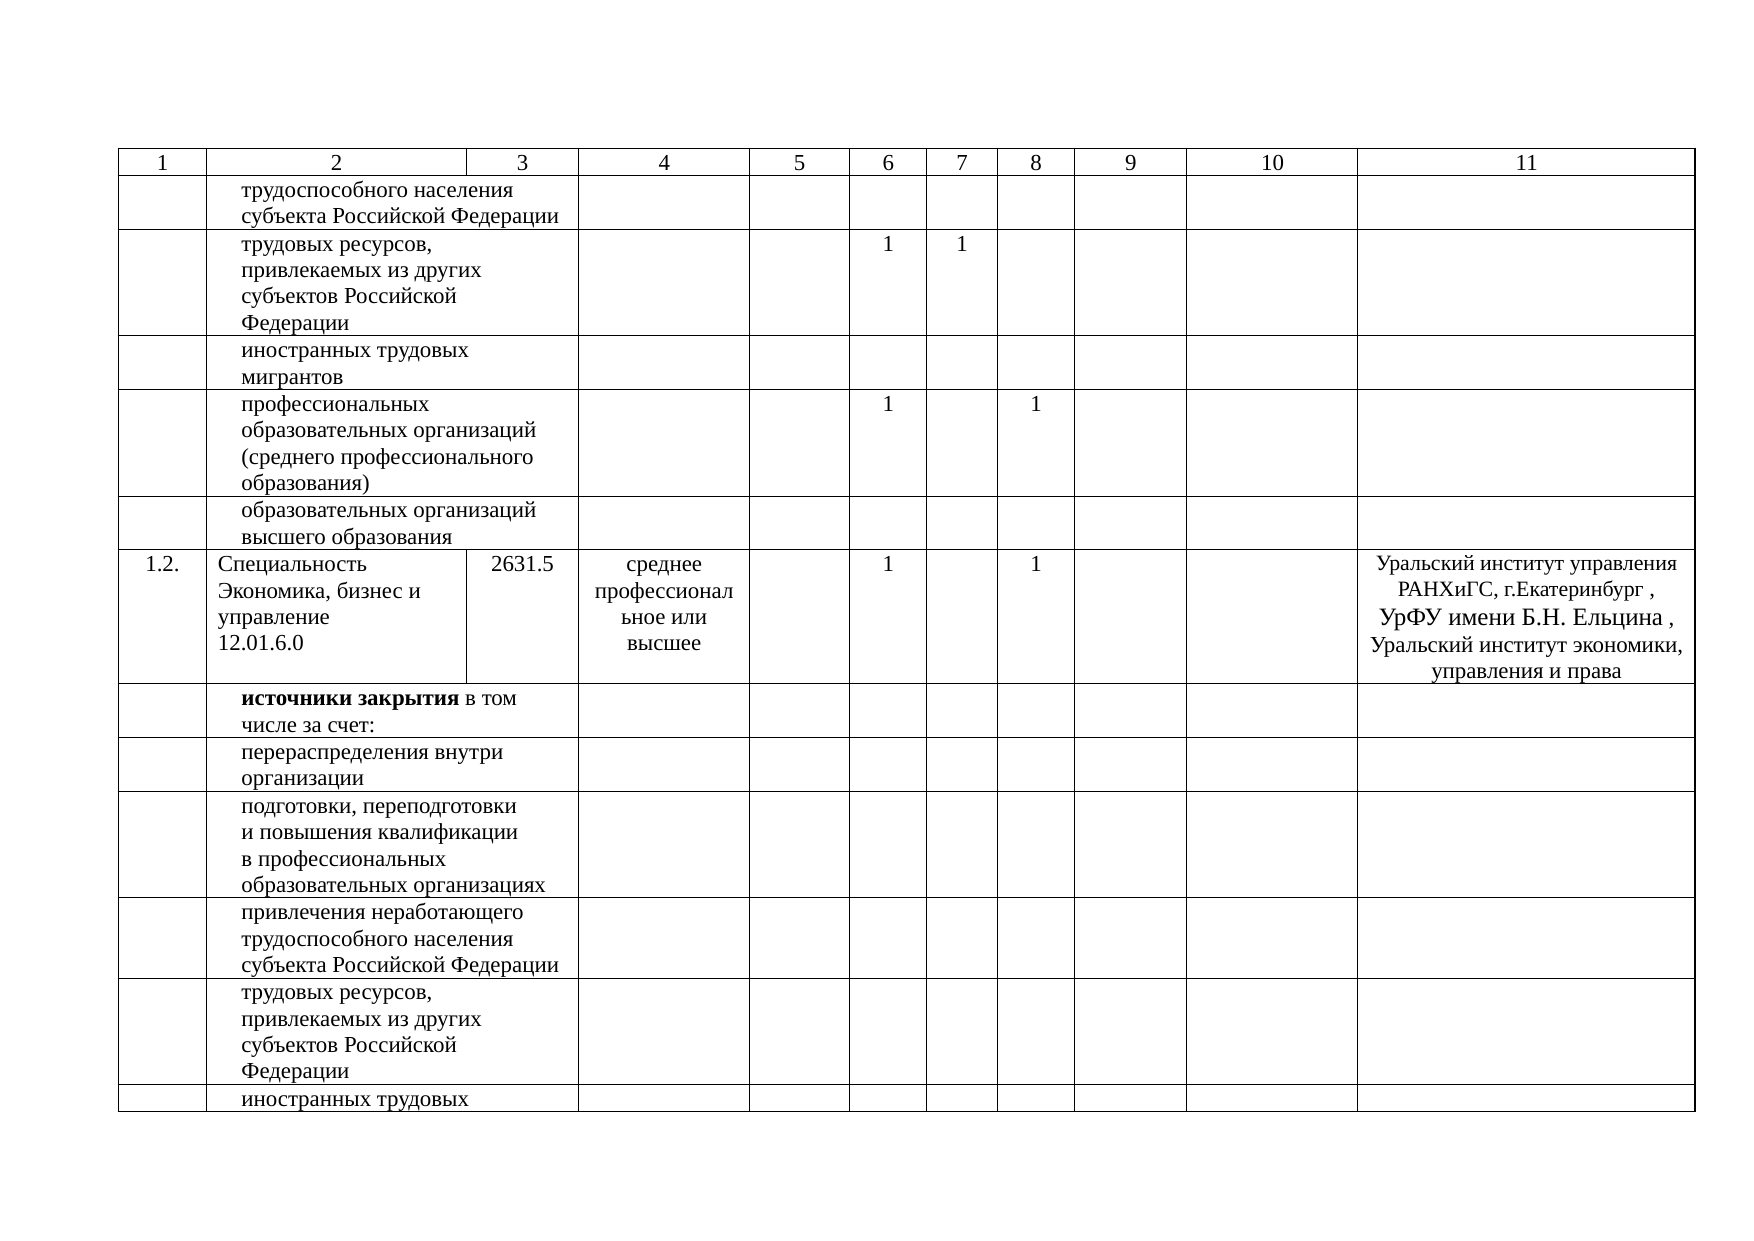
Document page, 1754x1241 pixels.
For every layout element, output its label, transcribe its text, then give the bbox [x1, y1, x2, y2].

table_cell [579, 176, 749, 229]
table_cell [1187, 550, 1357, 683]
table_cell [1358, 738, 1694, 791]
table_header 10 [1187, 149, 1357, 175]
table_cell 1 [998, 390, 1074, 496]
table_cell [750, 230, 849, 335]
table_cell [1358, 390, 1694, 496]
table_cell [1358, 792, 1694, 897]
table_cell профессиональных образовательных организаций (среднего профессионального образования) [207, 390, 578, 496]
table_cell [927, 176, 997, 229]
table_cell [1075, 390, 1186, 496]
table_header 9 [1075, 149, 1186, 175]
table_header 5 [750, 149, 849, 175]
table_cell [998, 230, 1074, 335]
table_cell [1075, 497, 1186, 549]
table_cell [1187, 898, 1357, 977]
table_cell среднее профессиональное или высшее [579, 550, 749, 683]
table_cell [1075, 1085, 1186, 1111]
table_header 7 [927, 149, 997, 175]
table_cell [998, 792, 1074, 897]
table_cell [1358, 1085, 1694, 1111]
table_cell [750, 390, 849, 496]
table_cell [927, 1085, 997, 1111]
table_cell [998, 497, 1074, 549]
table_cell [119, 979, 206, 1084]
table_cell трудовых ресурсов, привлекаемых из других субъектов Российской Федерации [207, 979, 578, 1084]
table_cell [998, 1085, 1074, 1111]
table_header 2 [207, 149, 466, 175]
table_cell [579, 336, 749, 389]
table_cell [119, 1085, 206, 1111]
table_cell [1187, 979, 1357, 1084]
table_cell [579, 792, 749, 897]
table_cell привлечения неработающего трудоспособного населения субъекта Российской Федерации [207, 898, 578, 977]
table_cell трудоспособного населения субъекта Российской Федерации [207, 176, 578, 229]
table_cell [927, 738, 997, 791]
table_cell 1 [850, 390, 926, 496]
table_cell [998, 176, 1074, 229]
table_cell [1358, 230, 1694, 335]
table_cell [850, 1085, 926, 1111]
table_cell трудовых ресурсов, привлекаемых из других субъектов Российской Федерации [207, 230, 578, 335]
table_cell [850, 684, 926, 737]
table_cell [1358, 336, 1694, 389]
table_cell [579, 979, 749, 1084]
table_cell [1187, 336, 1357, 389]
table_cell 1 [927, 230, 997, 335]
table_cell [998, 898, 1074, 977]
table_cell иностранных трудовых [207, 1085, 578, 1111]
table_cell [579, 230, 749, 335]
table_cell [1075, 336, 1186, 389]
table_cell перераспределения внутри организации [207, 738, 578, 791]
table_cell Уральский институт управления РАНХиГС, г.Екатеринбург , УрФУ имени Б.Н. Ельцина , Уральский институт экономики, управления и права [1358, 550, 1694, 683]
table_cell [850, 176, 926, 229]
table_cell [927, 684, 997, 737]
table_cell [750, 792, 849, 897]
table_cell [1187, 792, 1357, 897]
table_cell [1187, 1085, 1357, 1111]
table_cell [927, 792, 997, 897]
table_cell [998, 684, 1074, 737]
table_cell [1358, 176, 1694, 229]
table_cell [927, 898, 997, 977]
table_cell [1075, 550, 1186, 683]
table_cell [1075, 979, 1186, 1084]
table_cell [850, 898, 926, 977]
table_header 4 [579, 149, 749, 175]
table_cell [119, 684, 206, 737]
table_cell [1075, 176, 1186, 229]
table_cell [119, 792, 206, 897]
table_cell [850, 336, 926, 389]
table_cell [119, 390, 206, 496]
table_cell [1358, 497, 1694, 549]
table_cell [750, 738, 849, 791]
table_cell [850, 979, 926, 1084]
table_header 11 [1358, 149, 1694, 175]
table_cell [579, 1085, 749, 1111]
table_cell [119, 336, 206, 389]
table_cell [119, 230, 206, 335]
table_cell [579, 684, 749, 737]
table_cell [850, 497, 926, 549]
table_cell [998, 979, 1074, 1084]
table_cell 1 [998, 550, 1074, 683]
table_cell [1187, 684, 1357, 737]
table_cell 1 [850, 230, 926, 335]
table_cell [998, 738, 1074, 791]
table_cell [1075, 738, 1186, 791]
table_cell [1187, 497, 1357, 549]
table_cell [579, 497, 749, 549]
table_cell [119, 497, 206, 549]
table_cell [750, 497, 849, 549]
table_cell [579, 390, 749, 496]
table_cell [1187, 390, 1357, 496]
table_cell [750, 1085, 849, 1111]
table_cell [1358, 979, 1694, 1084]
table_cell Специальность Экономика, бизнес и управление 12.01.6.0 [207, 550, 466, 683]
table_cell [750, 176, 849, 229]
table_cell [998, 336, 1074, 389]
table_cell [850, 738, 926, 791]
table_cell [1187, 230, 1357, 335]
table_cell [1358, 684, 1694, 737]
table_cell [750, 684, 849, 737]
table_cell 1.2. [119, 550, 206, 683]
table_cell [750, 336, 849, 389]
table_cell 1 [850, 550, 926, 683]
table_cell [1075, 684, 1186, 737]
table_cell [119, 898, 206, 977]
table_cell [927, 390, 997, 496]
table_cell [579, 738, 749, 791]
table_cell подготовки, переподготовки и повышения квалификации в профессиональных образовательных организациях [207, 792, 578, 897]
table_cell [750, 979, 849, 1084]
table_cell [750, 550, 849, 683]
table_cell [927, 336, 997, 389]
table_cell [1075, 230, 1186, 335]
table_cell [927, 979, 997, 1084]
table_cell [750, 898, 849, 977]
table_cell [1075, 898, 1186, 977]
table_header 8 [998, 149, 1074, 175]
table_cell источники закрытия в том числе за счет: [207, 684, 578, 737]
table_cell [850, 792, 926, 897]
table_cell [927, 497, 997, 549]
table_cell [1187, 176, 1357, 229]
table_cell [119, 176, 206, 229]
table_header 6 [850, 149, 926, 175]
table_cell [1358, 898, 1694, 977]
table_cell 2631.5 [467, 550, 578, 683]
table_cell [1187, 738, 1357, 791]
table_cell [927, 550, 997, 683]
table_header 1 [119, 149, 206, 175]
table_cell [119, 738, 206, 791]
table_cell иностранных трудовых мигрантов [207, 336, 578, 389]
table_cell образовательных организаций высшего образования [207, 497, 578, 549]
table_cell [579, 898, 749, 977]
table_cell [1075, 792, 1186, 897]
table_header 3 [467, 149, 578, 175]
